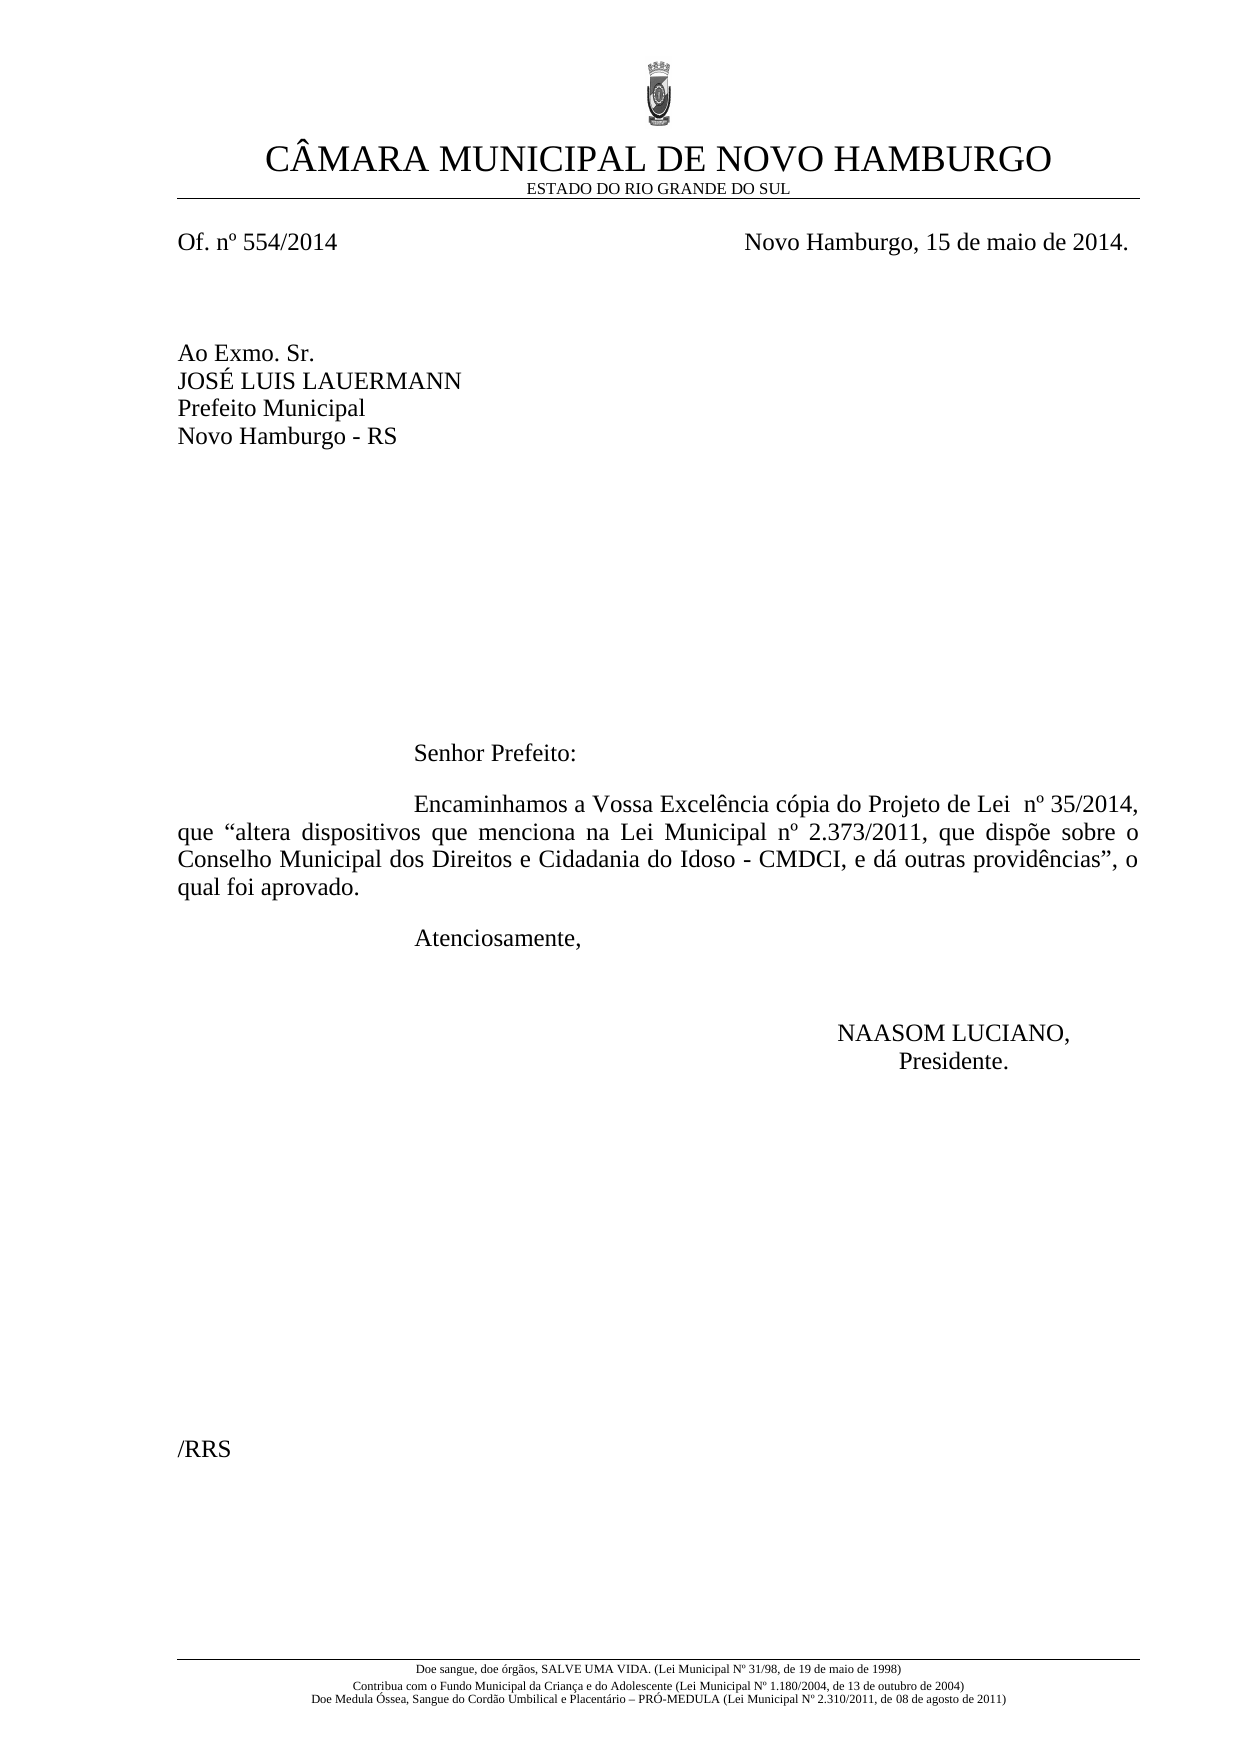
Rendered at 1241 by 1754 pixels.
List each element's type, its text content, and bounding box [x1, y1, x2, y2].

text Atenciosamente, [414, 924, 1140, 952]
text Ao Exmo. Sr. [177, 339, 1140, 367]
text Encaminhamos a Vossa Excelência cópia do Projeto de Lei nº 35/2014, que “altera dispositivos que menciona na Lei Municipal nº 2.373/2011, que dispõe sobre o Conselho Municipal dos Direitos e Cidadania do Idoso - CMDCI, e dá outras providências”, o qual foi aprovado. [177, 790, 1140, 901]
text Presidente. [768, 1047, 1140, 1075]
text Prefeito Municipal [177, 394, 1140, 422]
text /RRS [177, 1435, 1140, 1463]
text Of. nº 554/2014 Novo Hamburgo, 15 de maio de 2014. [177, 228, 1140, 256]
text NAASOM LUCIANO, [768, 1019, 1140, 1047]
text Senhor Prefeito: [177, 739, 1140, 767]
text JOSÉ LUIS LAUERMANN [177, 367, 1140, 394]
text Novo Hamburgo - RS [177, 422, 1140, 450]
